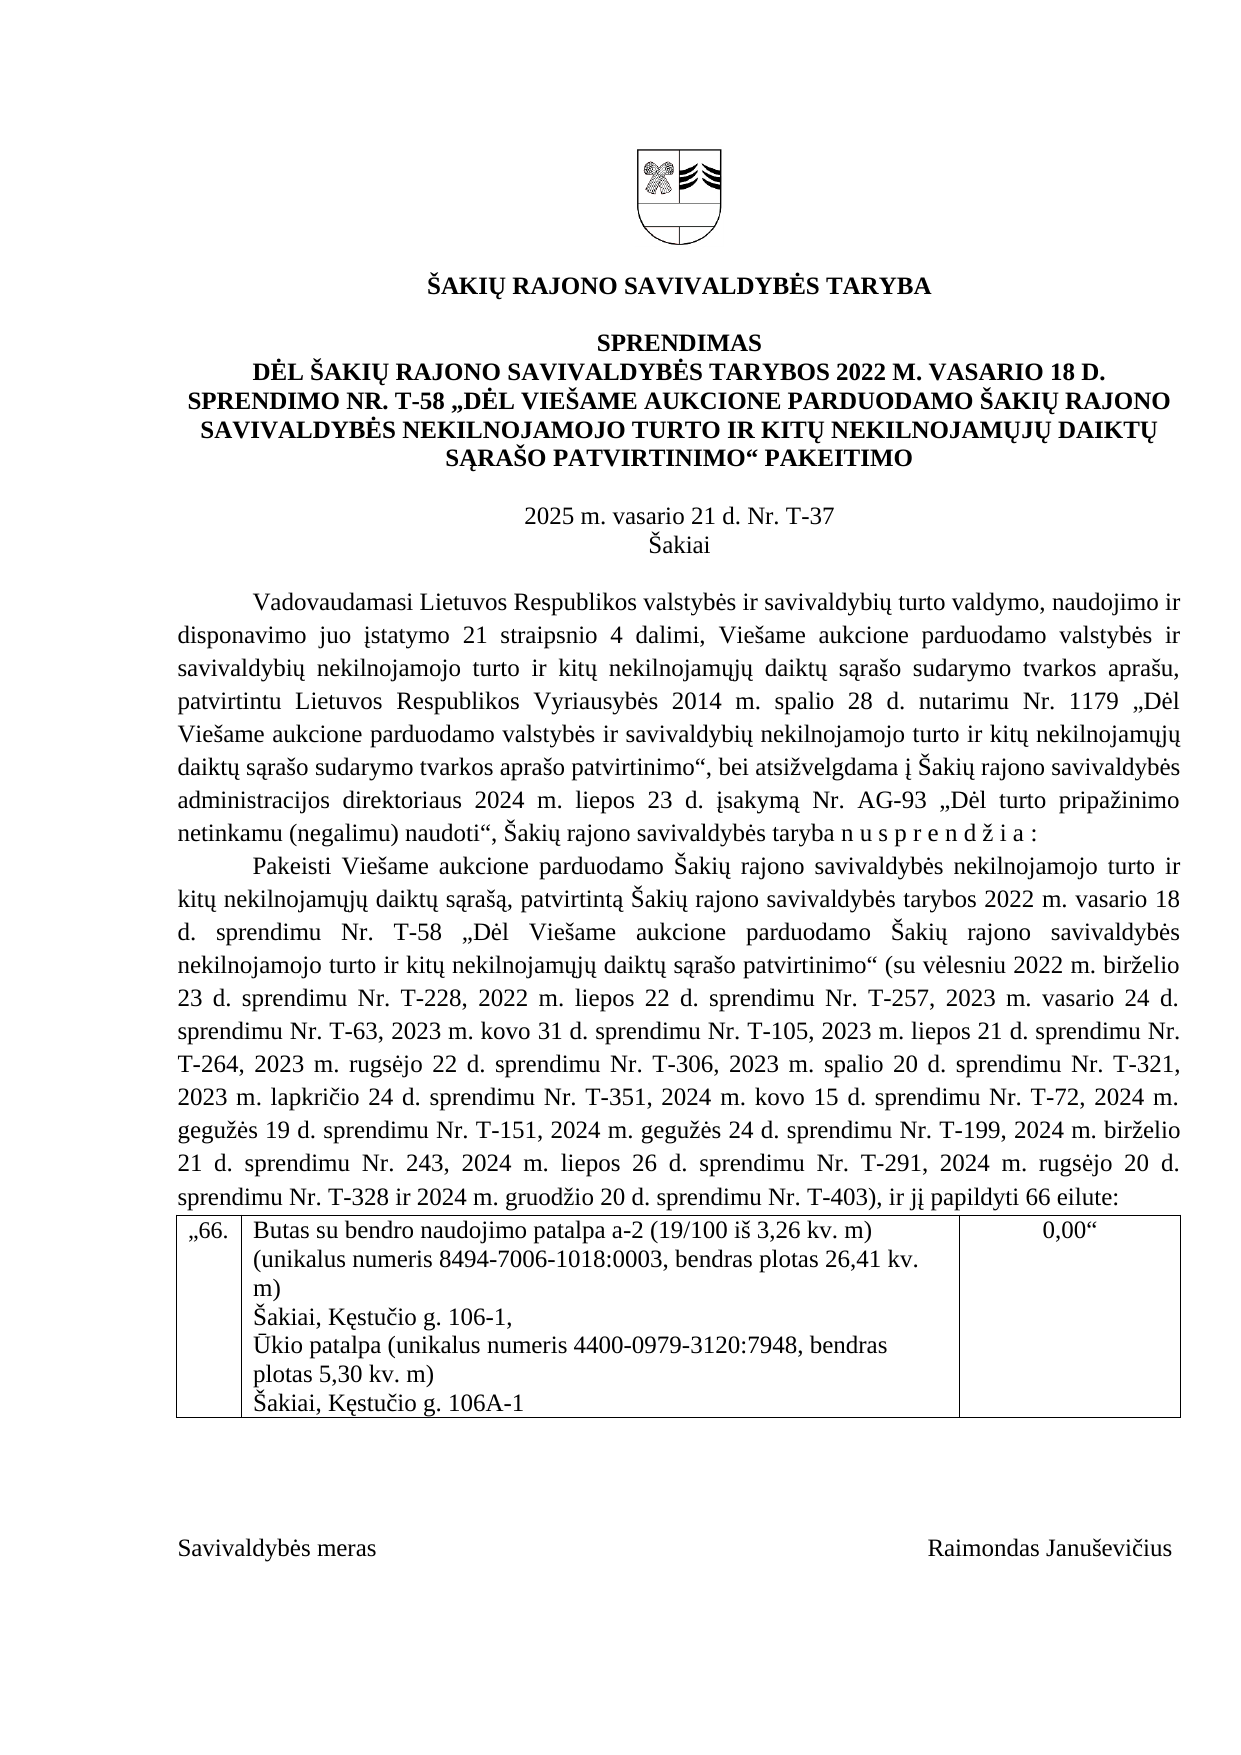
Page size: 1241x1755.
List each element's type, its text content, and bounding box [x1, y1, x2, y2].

table_header Butas su bendro naudojimo patalpa a-2 (19/100 iš 3,26 kv. m) (unikalus numeris 8494-7006-1018:0003, bendras plotas 26,41 kv. m) Šakiai, Kęstučio g. 106-1, Ūkio patalpa (unikalus numeris 4400-0979-3120:7948, bendras plotas 5,30 kv. m) Šakiai, Kęstučio g. 106A-1 [242, 1216, 959, 1417]
table_header 0,00“ [960, 1216, 1180, 1417]
text Savivaldybės meras Raimondas Januševičius [177, 1533, 1181, 1562]
table_header „66. [177, 1216, 241, 1417]
text 2025 m. vasario 21 d. Nr. T-37 [177, 501, 1181, 530]
text ŠAKIŲ RAJONO SAVIVALDYBĖS TARYBA [177, 271, 1181, 300]
subtitle SPRENDIMAS [177, 328, 1181, 357]
text DĖL ŠAKIŲ RAJONO SAVIVALDYBĖS TARYBOS 2022 M. VASARIO 18 D. SPRENDIMO NR. T-58 „DĖL VIEŠAME AUKCIONE PARDUODAMO ŠAKIŲ RAJONO SAVIVALDYBĖS NEKILNOJAMOJO TURTO IR KITŲ NEKILNOJAMŲJŲ DAIKTŲ SĄRAŠO PATVIRTINIMO“ PAKEITIMO [177, 357, 1181, 472]
text Pakeisti Viešame aukcione parduodamo Šakių rajono savivaldybės nekilnojamojo turto ir kitų nekilnojamųjų daiktų sąrašą, patvirtintą Šakių rajono savivaldybės tarybos 2022 m. vasario 18 d. sprendimu Nr. T-58 „Dėl Viešame aukcione parduodamo Šakių rajono savivaldybės nekilnojamojo turto ir kitų nekilnojamųjų daiktų sąrašo patvirtinimo“ (su vėlesniu 2022 m. birželio 23 d. sprendimu Nr. T-228, 2022 m. liepos 22 d. sprendimu Nr. T-257, 2023 m. vasario 24 d. sprendimu Nr. T-63, 2023 m. kovo 31 d. sprendimu Nr. T-105, 2023 m. liepos 21 d. sprendimu Nr. T-264, 2023 m. rugsėjo 22 d. sprendimu Nr. T-306, 2023 m. spalio 20 d. sprendimu Nr. T-321, 2023 m. lapkričio 24 d. sprendimu Nr. T-351, 2024 m. kovo 15 d. sprendimu Nr. T-72, 2024 m. gegužės 19 d. sprendimu Nr. T-151, 2024 m. gegužės 24 d. sprendimu Nr. T-199, 2024 m. birželio 21 d. sprendimu Nr. 243, 2024 m. liepos 26 d. sprendimu Nr. T-291, 2024 m. rugsėjo 20 d. sprendimu Nr. T-328 ir 2024 m. gruodžio 20 d. sprendimu Nr. T-403), ir jį papildyti 66 eilute: [177, 851, 1181, 1210]
text Vadovaudamasi Lietuvos Respublikos valstybės ir savivaldybių turto valdymo, naudojimo ir disponavimo juo įstatymo 21 straipsnio 4 dalimi, Viešame aukcione parduodamo valstybės ir savivaldybių nekilnojamojo turto ir kitų nekilnojamųjų daiktų sąrašo sudarymo tvarkos aprašu, patvirtintu Lietuvos Respublikos Vyriausybės 2014 m. spalio 28 d. nutarimu Nr. 1179 „Dėl Viešame aukcione parduodamo valstybės ir savivaldybių nekilnojamojo turto ir kitų nekilnojamųjų daiktų sąrašo sudarymo tvarkos aprašo patvirtinimo“, bei atsižvelgdama į Šakių rajono savivaldybės administracijos direktoriaus 2024 m. liepos 23 d. įsakymą Nr. AG-93 „Dėl turto pripažinimo netinkamu (negalimu) naudoti“, Šakių rajono savivaldybės taryba nusprendžia: [177, 587, 1181, 847]
text Šakiai [177, 530, 1181, 558]
